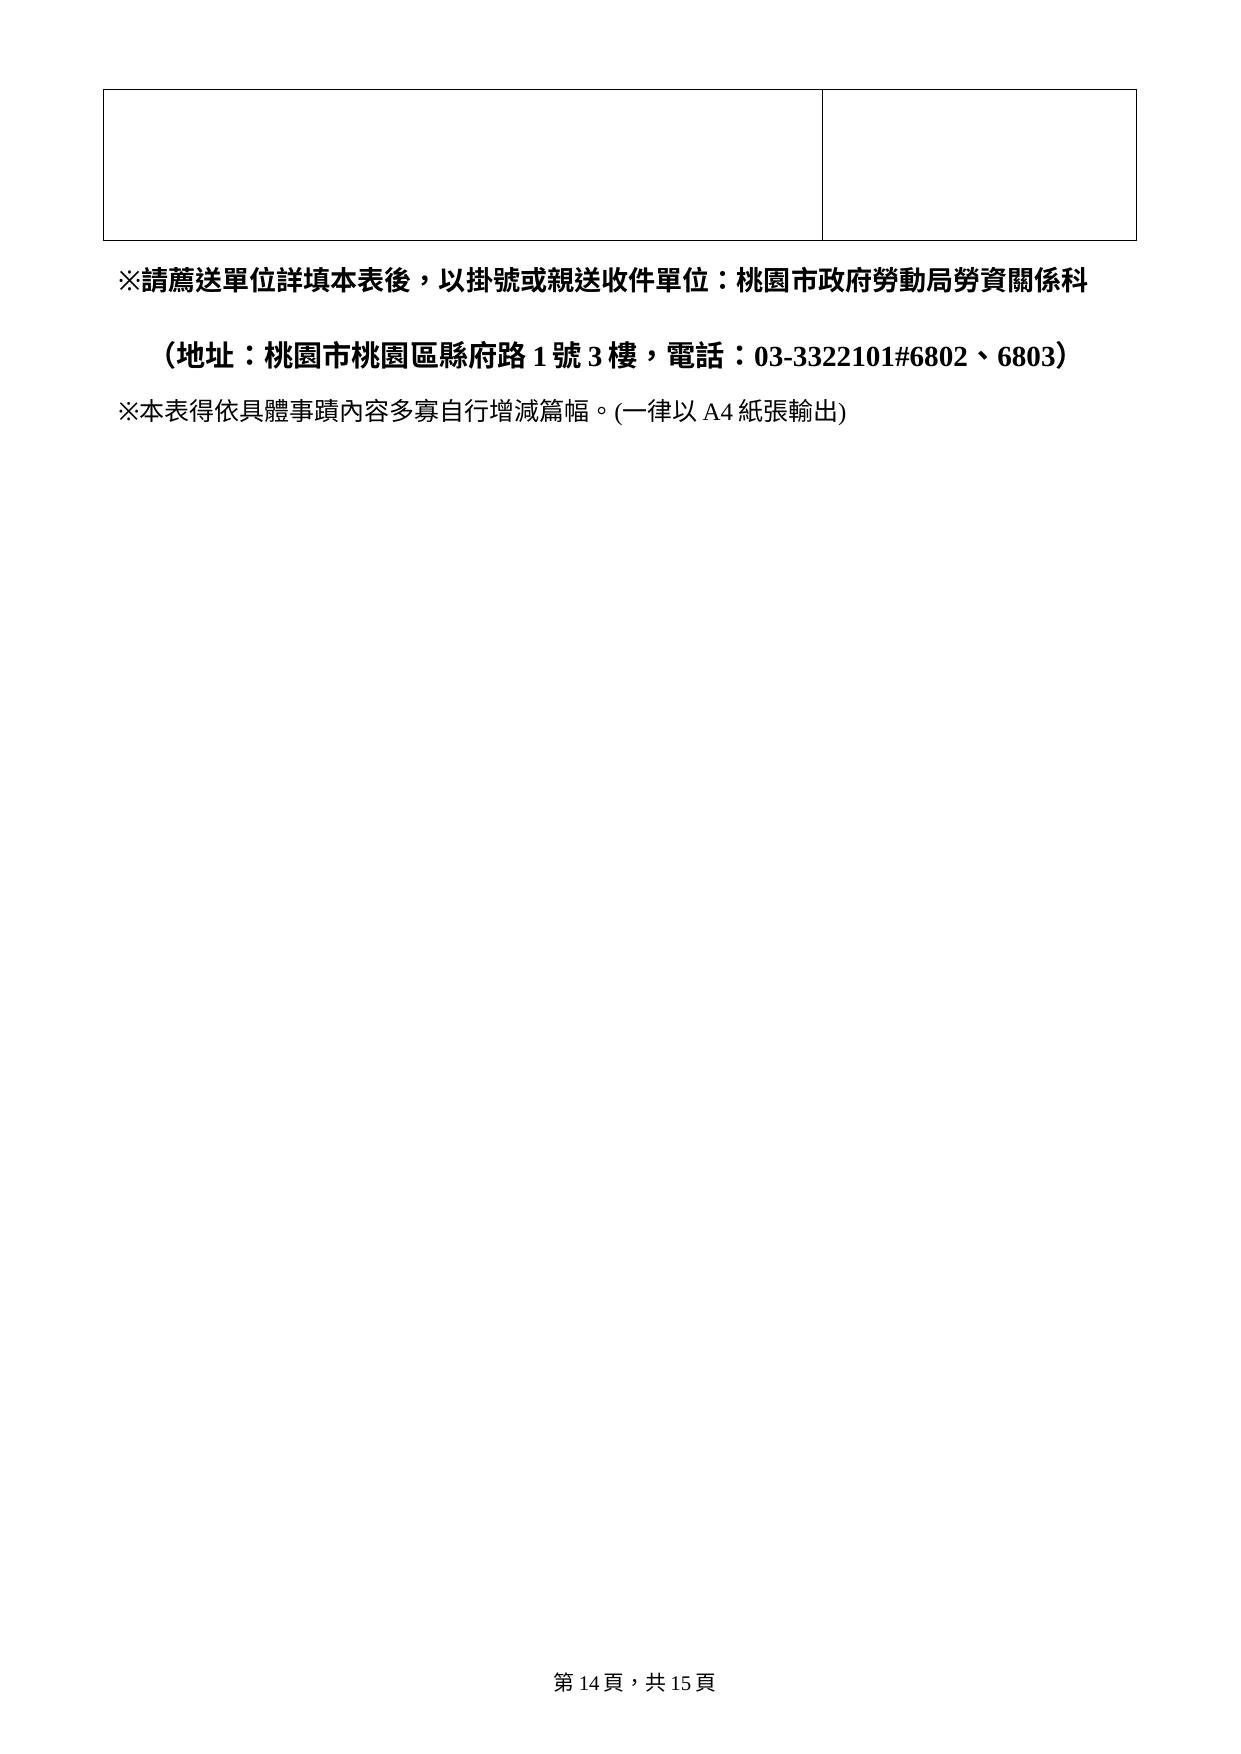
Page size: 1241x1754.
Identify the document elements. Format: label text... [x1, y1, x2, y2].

table_cell [823, 90, 1136, 240]
text ※本表得依具體事蹟內容多寡自行增減篇幅。(一律以A4紙張輸出) [118, 391, 1152, 428]
text （地址：桃園市桃園區縣府路1號3樓，電話：03-3322101#6802、6803） [118, 316, 1152, 391]
text ※請薦送單位詳填本表後，以掛號或親送收件單位：桃園市政府勞動局勞資關係科 [118, 241, 1152, 316]
table_cell [104, 90, 822, 240]
